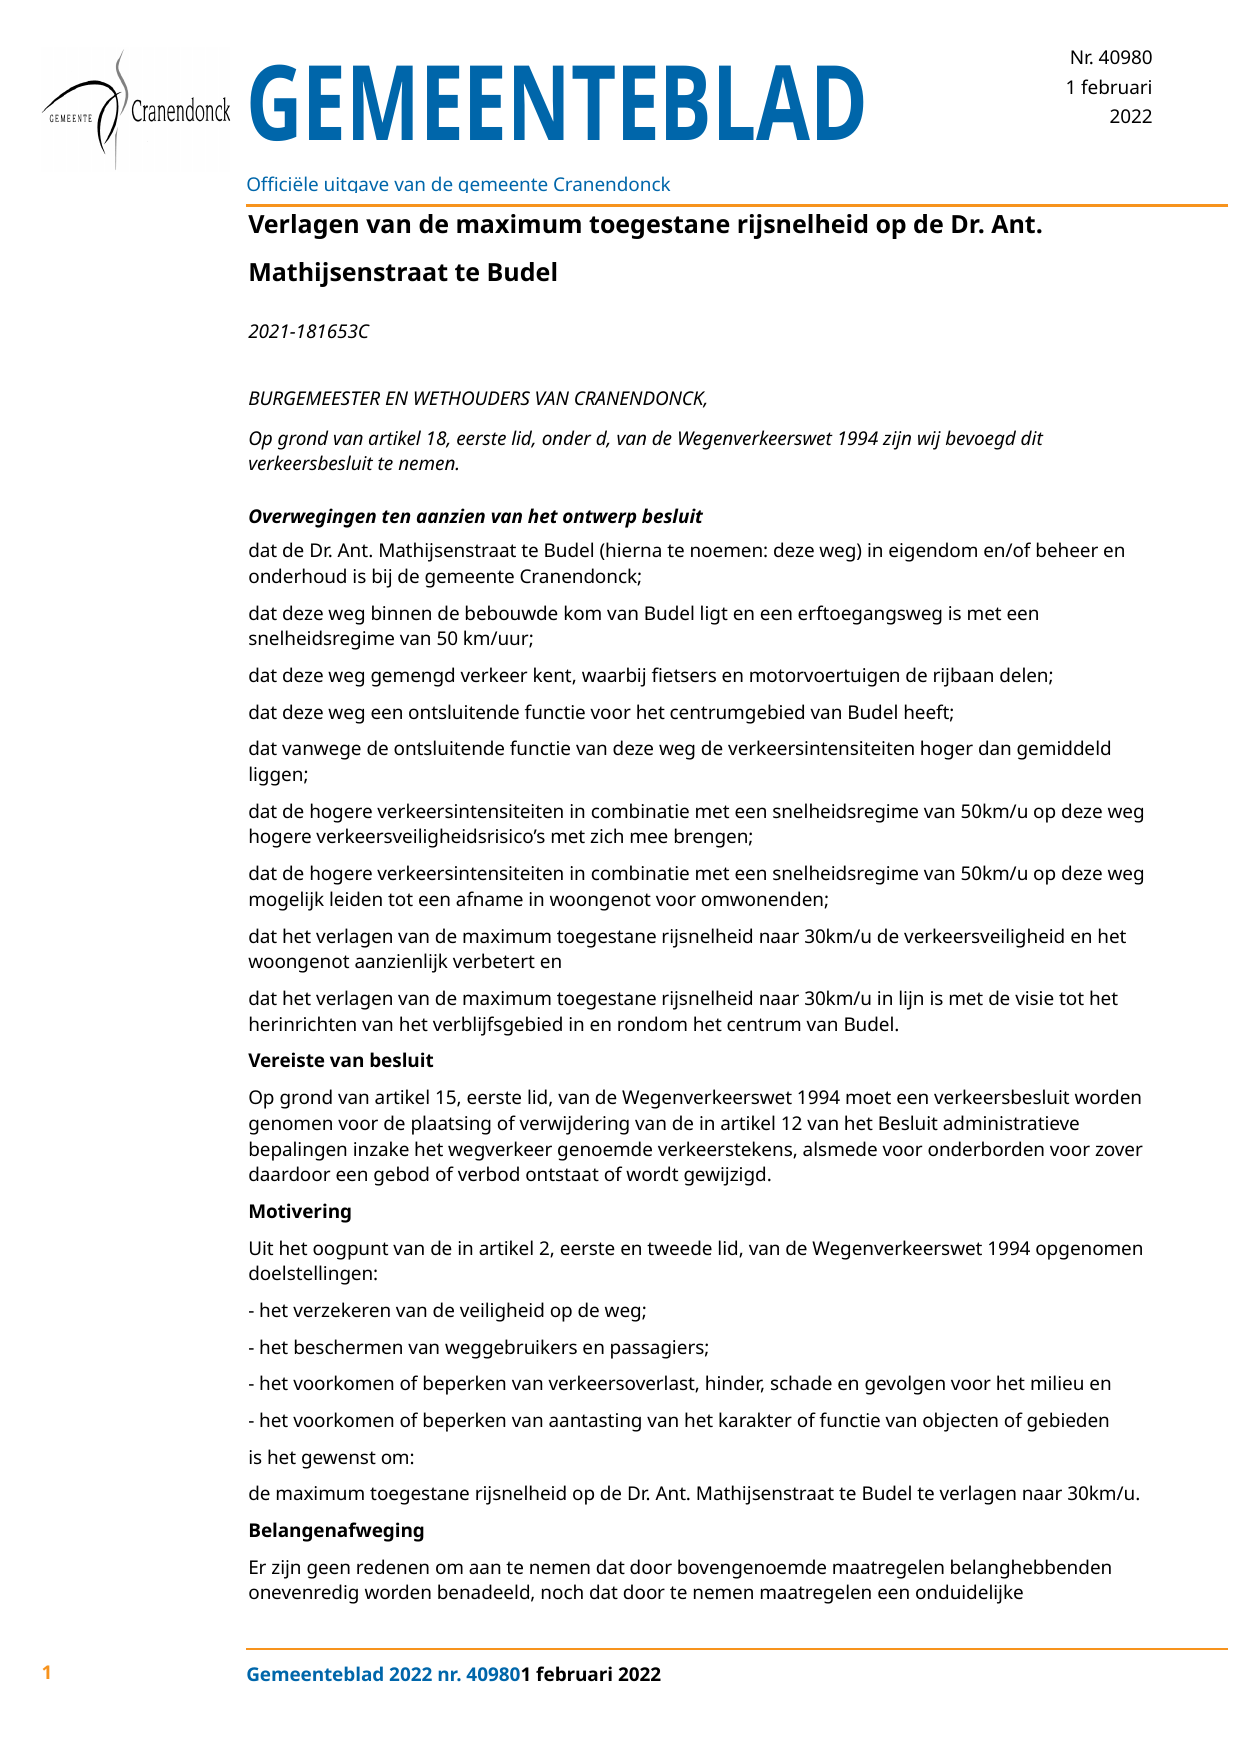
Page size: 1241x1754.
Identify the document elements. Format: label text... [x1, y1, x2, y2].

text Vereiste van besluit [248, 1048, 1152, 1073]
text Uit het oogpunt van de in artikel 2, eerste en tweede lid, van de Wegenverkeerswet 1994 opgenomen doelstellingen: [248, 1235, 1152, 1286]
text dat de hogere verkeersintensiteiten in combinatie met een snelheidsregime van 50km/u op deze weg hogere verkeersveiligheidsrisico’s met zich mee brengen; [248, 798, 1152, 849]
text - het voorkomen of beperken van verkeersoverlast, hinder, schade en gevolgen voor het milieu en [248, 1371, 1152, 1396]
text is het gewenst om: [248, 1444, 1152, 1469]
text Op grond van artikel 18, eerste lid, onder d, van de Wegenverkeerswet 1994 zijn wij bevoegd dit verkeersbesluit te nemen. [248, 425, 1152, 476]
text Op grond van artikel 15, eerste lid, van de Wegenverkeerswet 1994 moet een verkeersbesluit worden genomen voor de plaatsing of verwijdering van de in artikel 12 van het Besluit administratieve bepalingen inzake het wegverkeer genoemde verkeerstekens, alsmede voor onderborden voor zover daardoor een gebod of verbod ontstaat of wordt gewijzigd. [248, 1084, 1152, 1187]
text dat de hogere verkeersintensiteiten in combinatie met een snelheidsregime van 50km/u op deze weg mogelijk leiden tot een afname in woongenot voor omwonenden; [248, 860, 1152, 912]
text dat de Dr. Ant. Mathijsenstraat te Budel (hierna te noemen: deze weg) in eigendom en/of beheer en onderhoud is bij de gemeente Cranendonck; [248, 537, 1152, 589]
text dat het verlagen van de maximum toegestane rijsnelheid naar 30km/u de verkeersveiligheid en het woongenot aanzienlijk verbetert en [248, 923, 1152, 974]
text dat deze weg gemengd verkeer kent, waarbij fietsers en motorvoertuigen de rijbaan delen; [248, 662, 1152, 688]
text de maximum toegestane rijsnelheid op de Dr. Ant. Mathijsenstraat te Budel te verlagen naar 30km/u. [248, 1481, 1152, 1506]
text Er zijn geen redenen om aan te nemen dat door bovengenoemde maatregelen belanghebbenden onevenredig worden benadeeld, noch dat door te nemen maatregelen een onduidelijke [248, 1554, 1152, 1605]
picture [41, 47, 231, 172]
text Belangenafweging [248, 1517, 1152, 1543]
text 2021-181653C [248, 318, 1152, 344]
text Motivering [248, 1198, 1152, 1224]
text dat deze weg binnen de bebouwde kom van Budel ligt en een erftoegangsweg is met een snelheidsregime van 50 km/uur; [248, 600, 1152, 651]
text dat vanwege de ontsluitende functie van deze weg de verkeersintensiteiten hoger dan gemiddeld liggen; [248, 736, 1152, 787]
text Overwegingen ten aanzien van het ontwerp besluit [248, 503, 1152, 529]
text dat het verlagen van de maximum toegestane rijsnelheid naar 30km/u in lijn is met de visie tot het herinrichten van het verblijfsgebied in en rondom het centrum van Budel. [248, 985, 1152, 1037]
text - het verzekeren van de veiligheid op de weg; [248, 1297, 1152, 1323]
text dat deze weg een ontsluitende functie voor het centrumgebied van Budel heeft; [248, 699, 1152, 725]
text BURGEMEESTER EN WETHOUDERS VAN CRANENDONCK, [248, 386, 1152, 411]
text - het voorkomen of beperken van aantasting van het karakter of functie van objecten of gebieden [248, 1407, 1152, 1433]
text - het beschermen van weggebruikers en passagiers; [248, 1334, 1152, 1359]
text Verlagen van de maximum toegestane rijsnelheid op de Dr. Ant. Mathijsenstraat te Budel [248, 207, 1152, 288]
